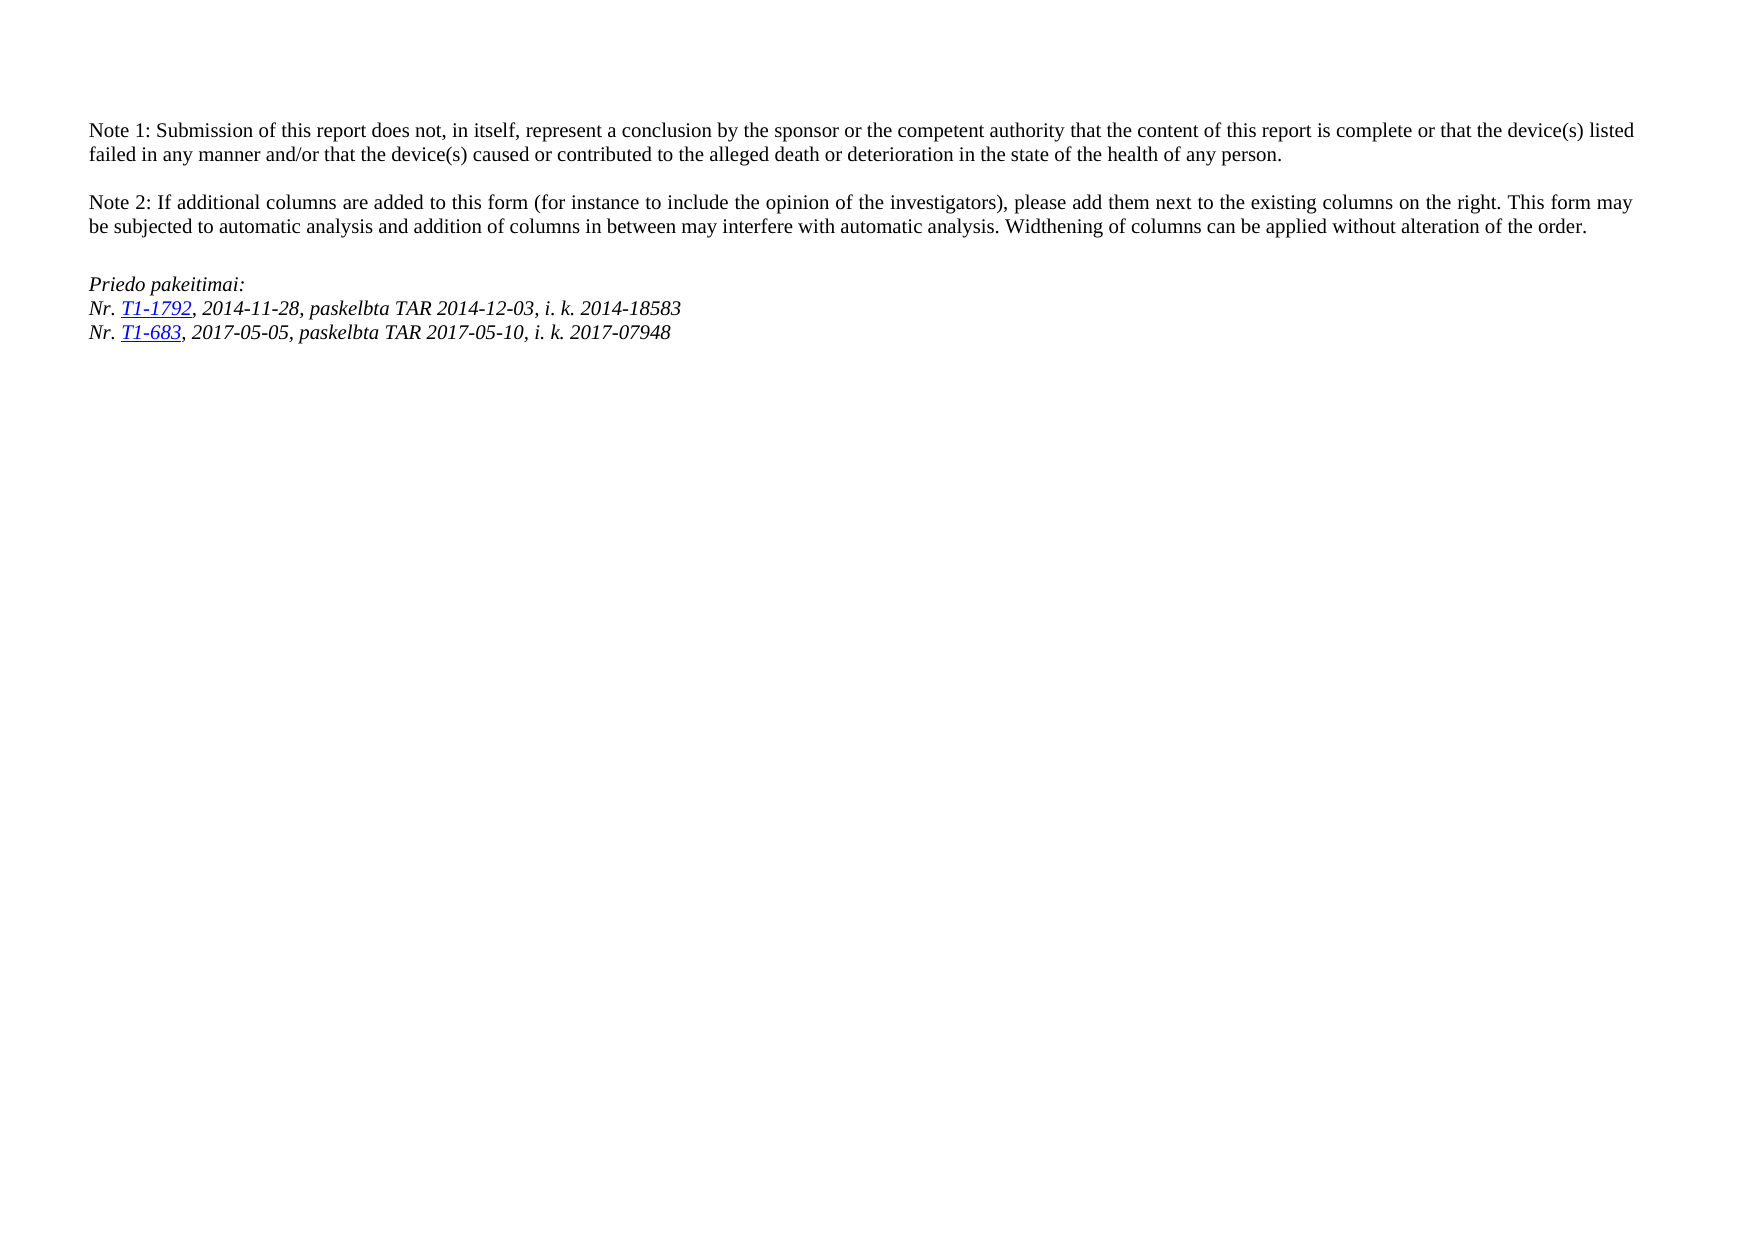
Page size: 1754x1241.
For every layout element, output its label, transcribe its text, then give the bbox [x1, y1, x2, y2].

text Note 2: If additional columns are added to this form (for instance to include the opinion of the investigators), please add them next to the existing columns on the right. This form may be subjected to automatic analysis and addition of columns in between may interfere with automatic analysis. Widthening of columns can be applied without alteration of the order. [89, 190, 1636, 238]
text Nr. T1-1792, 2014-11-28, paskelbta TAR 2014-12-03, i. k. 2014-18583 [89, 296, 1636, 320]
text Nr. T1-683, 2017-05-05, paskelbta TAR 2017-05-10, i. k. 2017-07948 [89, 320, 1636, 344]
text Note 1: Submission of this report does not, in itself, represent a conclusion by the sponsor or the competent authority that the content of this report is complete or that the device(s) listed failed in any manner and/or that the device(s) caused or contributed to the alleged death or deterioration in the state of the health of any person. [89, 118, 1636, 166]
text Priedo pakeitimai: [89, 272, 1636, 296]
